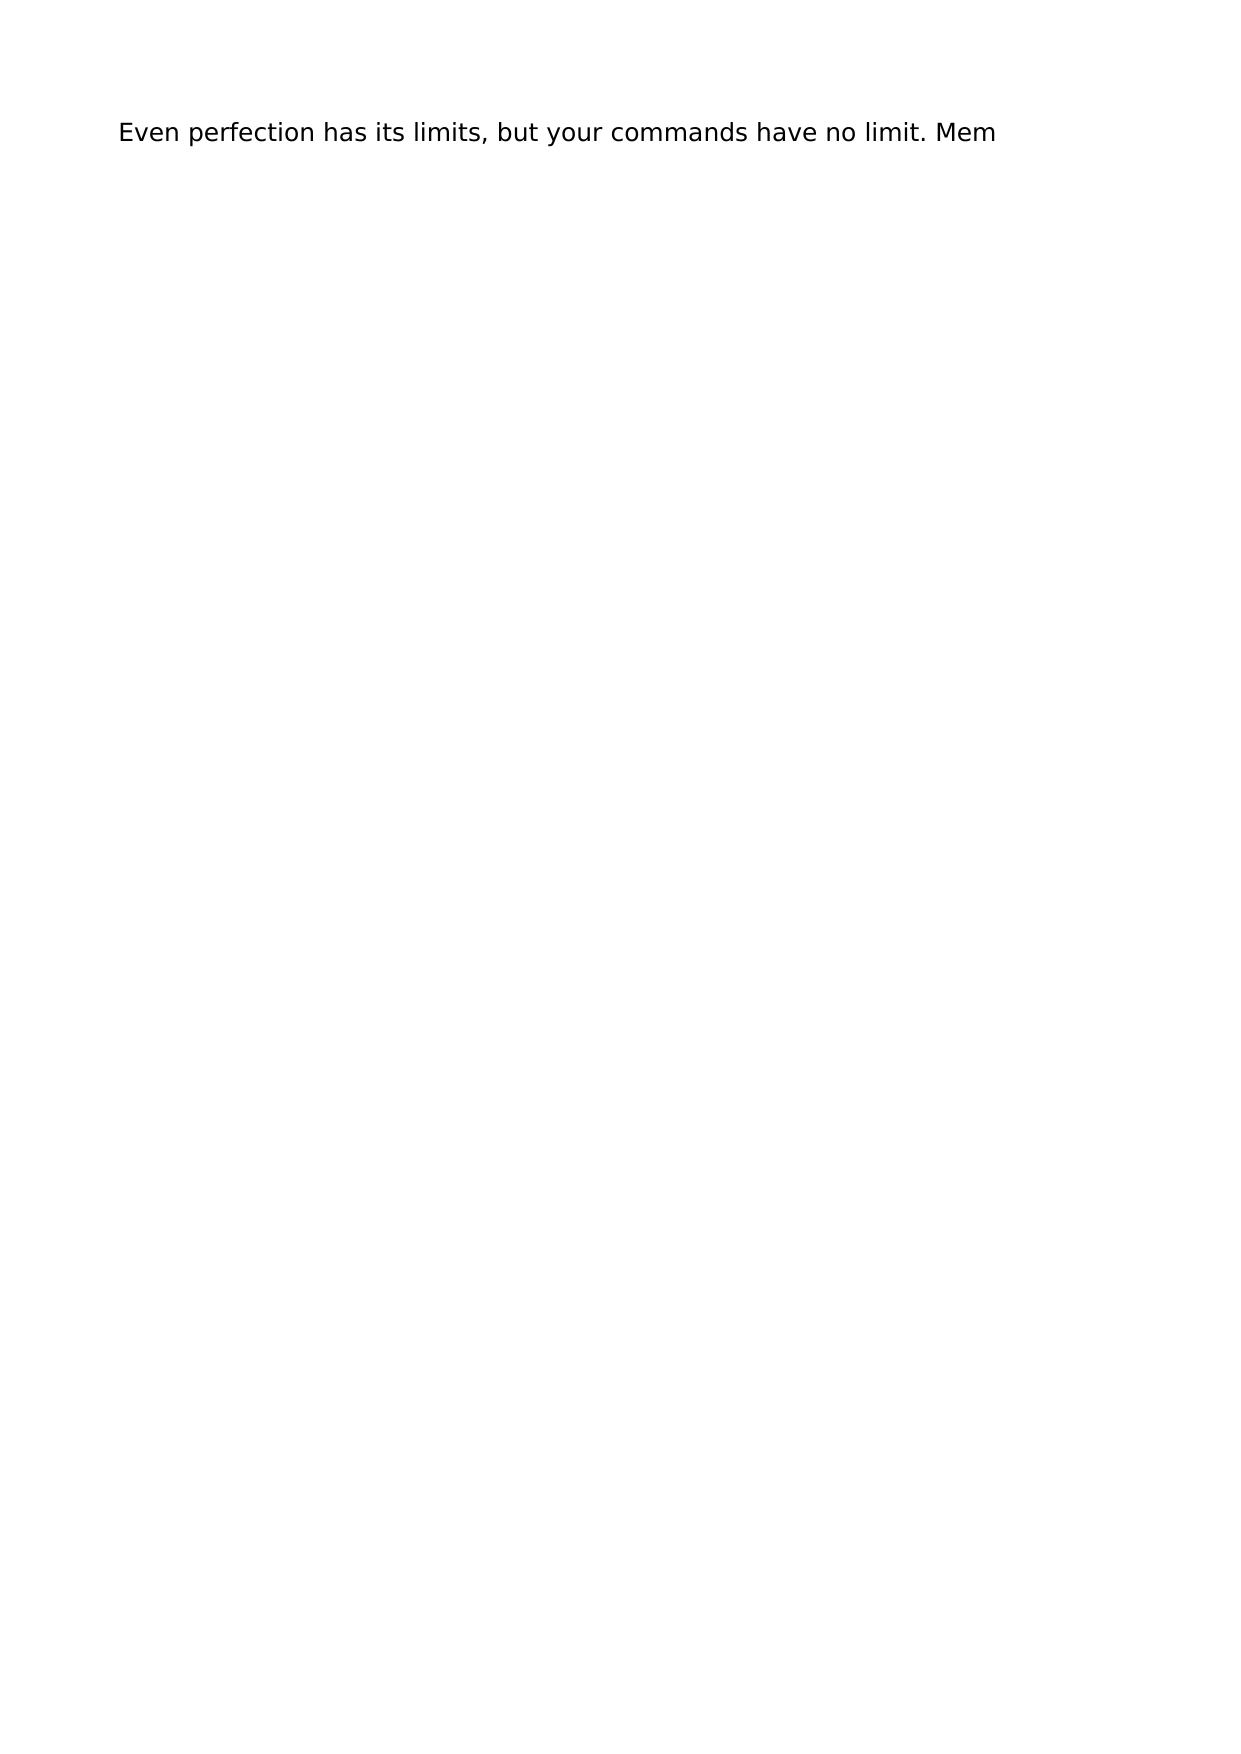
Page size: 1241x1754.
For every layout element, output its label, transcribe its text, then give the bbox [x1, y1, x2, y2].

text Even perfection has its limits, but your commands have no limit. Mem [118, 118, 1122, 147]
